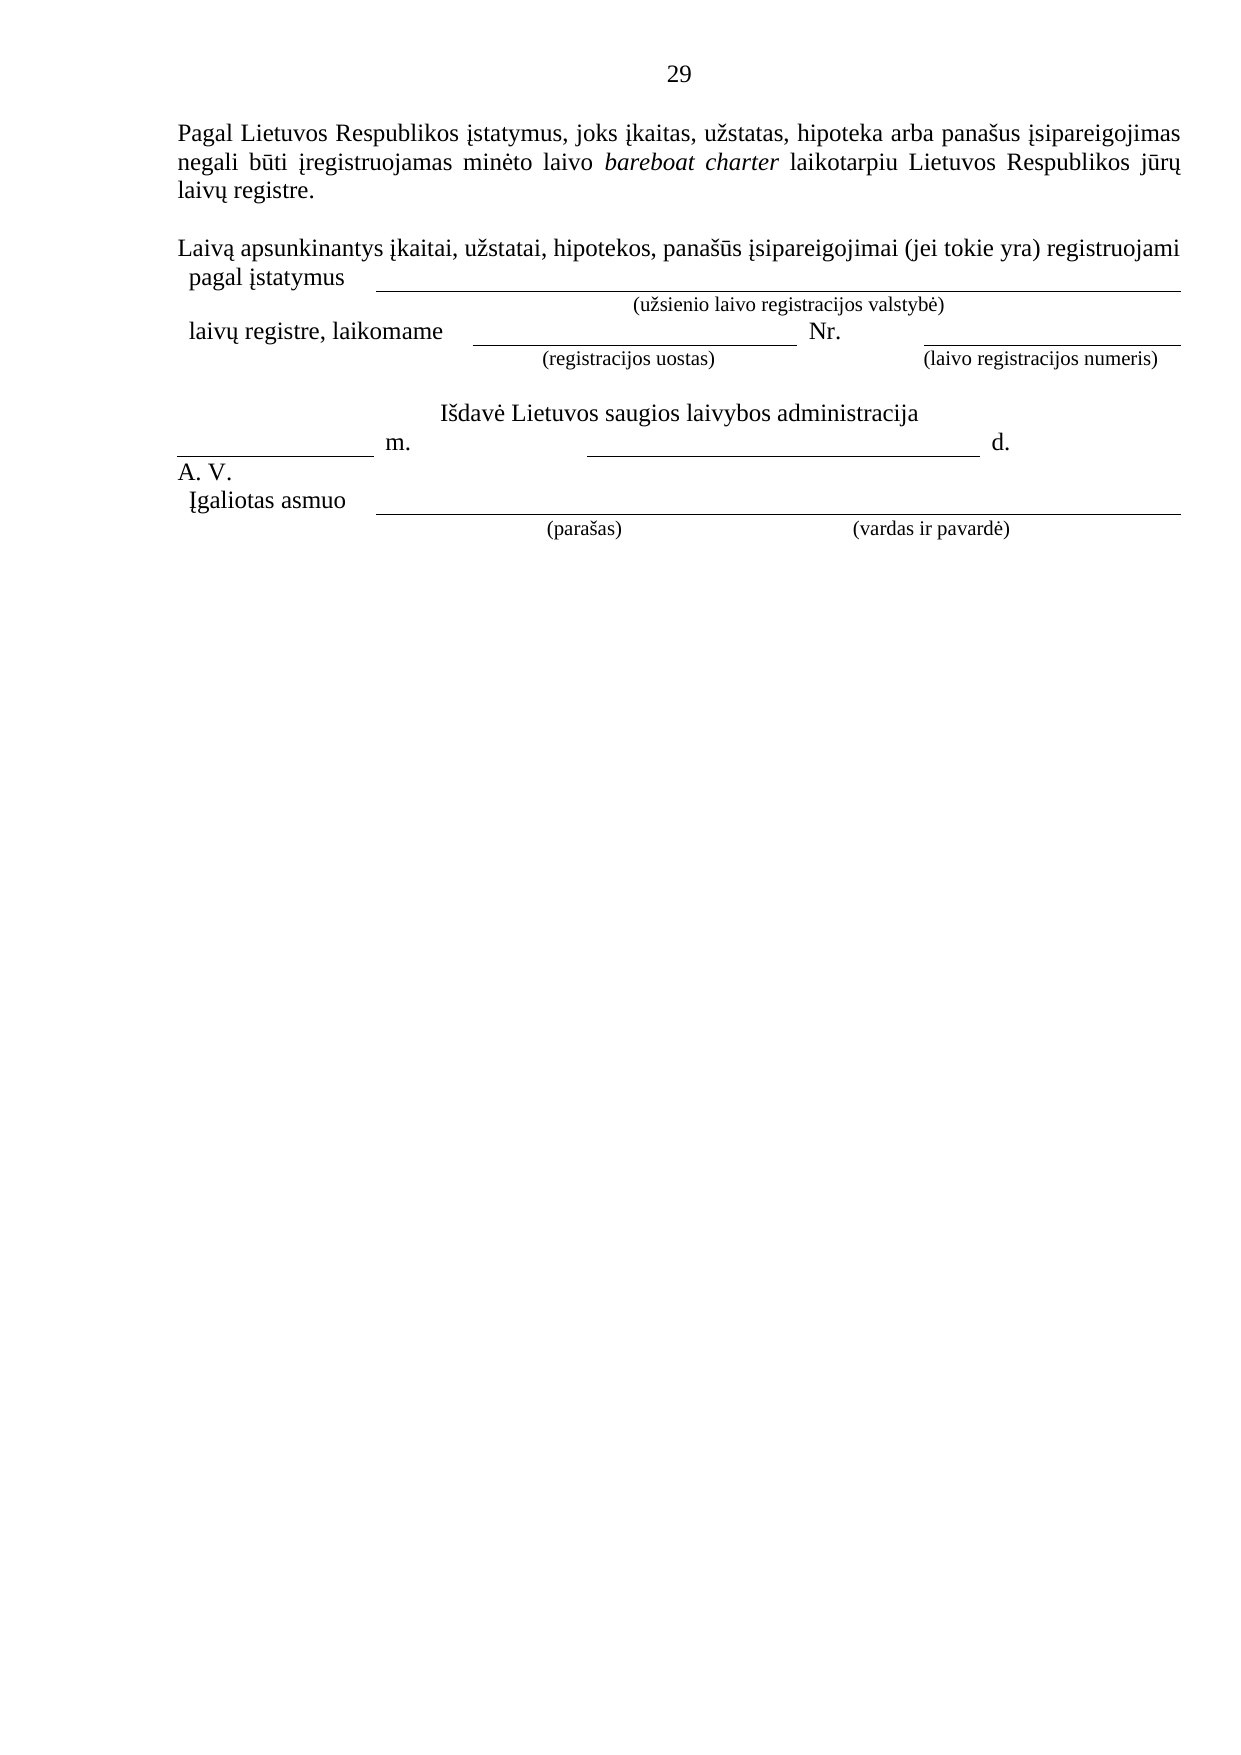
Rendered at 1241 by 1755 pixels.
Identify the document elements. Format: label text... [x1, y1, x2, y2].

text Pagal Lietuvos Respublikos įstatymus, joks įkaitas, užstatas, hipoteka arba panašus įsipareigojimas negali būti įregistruojamas minėto laivo bareboat charter laikotarpiu Lietuvos Respublikos jūrų laivų registre. [177, 118, 1181, 204]
table_header [177, 427, 374, 456]
table_header Nr. [797, 316, 924, 344]
table_header [376, 486, 1181, 514]
table_header [473, 316, 797, 344]
table_header d. [980, 427, 1181, 456]
table_header [376, 262, 1181, 291]
table_header [924, 316, 1181, 344]
table_header Įgaliotas asmuo [177, 486, 376, 514]
table_header pagal įstatymus [177, 262, 376, 291]
table_header m. [374, 427, 587, 456]
table_header laivų registre, laikomame [177, 316, 473, 344]
text (užsienio laivo registracijos valstybė) [177, 292, 1181, 316]
text (parašas) (vardas ir pavardė) [177, 515, 1181, 539]
table_header [587, 427, 980, 456]
text (registracijos uostas) (laivo registracijos numeris) [177, 346, 1181, 369]
text Išdavė Lietuvos saugios laivybos administracija [177, 398, 1181, 427]
text A. V. [177, 457, 1181, 486]
text Laivą apsunkinantys įkaitai, užstatai, hipotekos, panašūs įsipareigojimai (jei tokie yra) registruojami [177, 233, 1181, 262]
